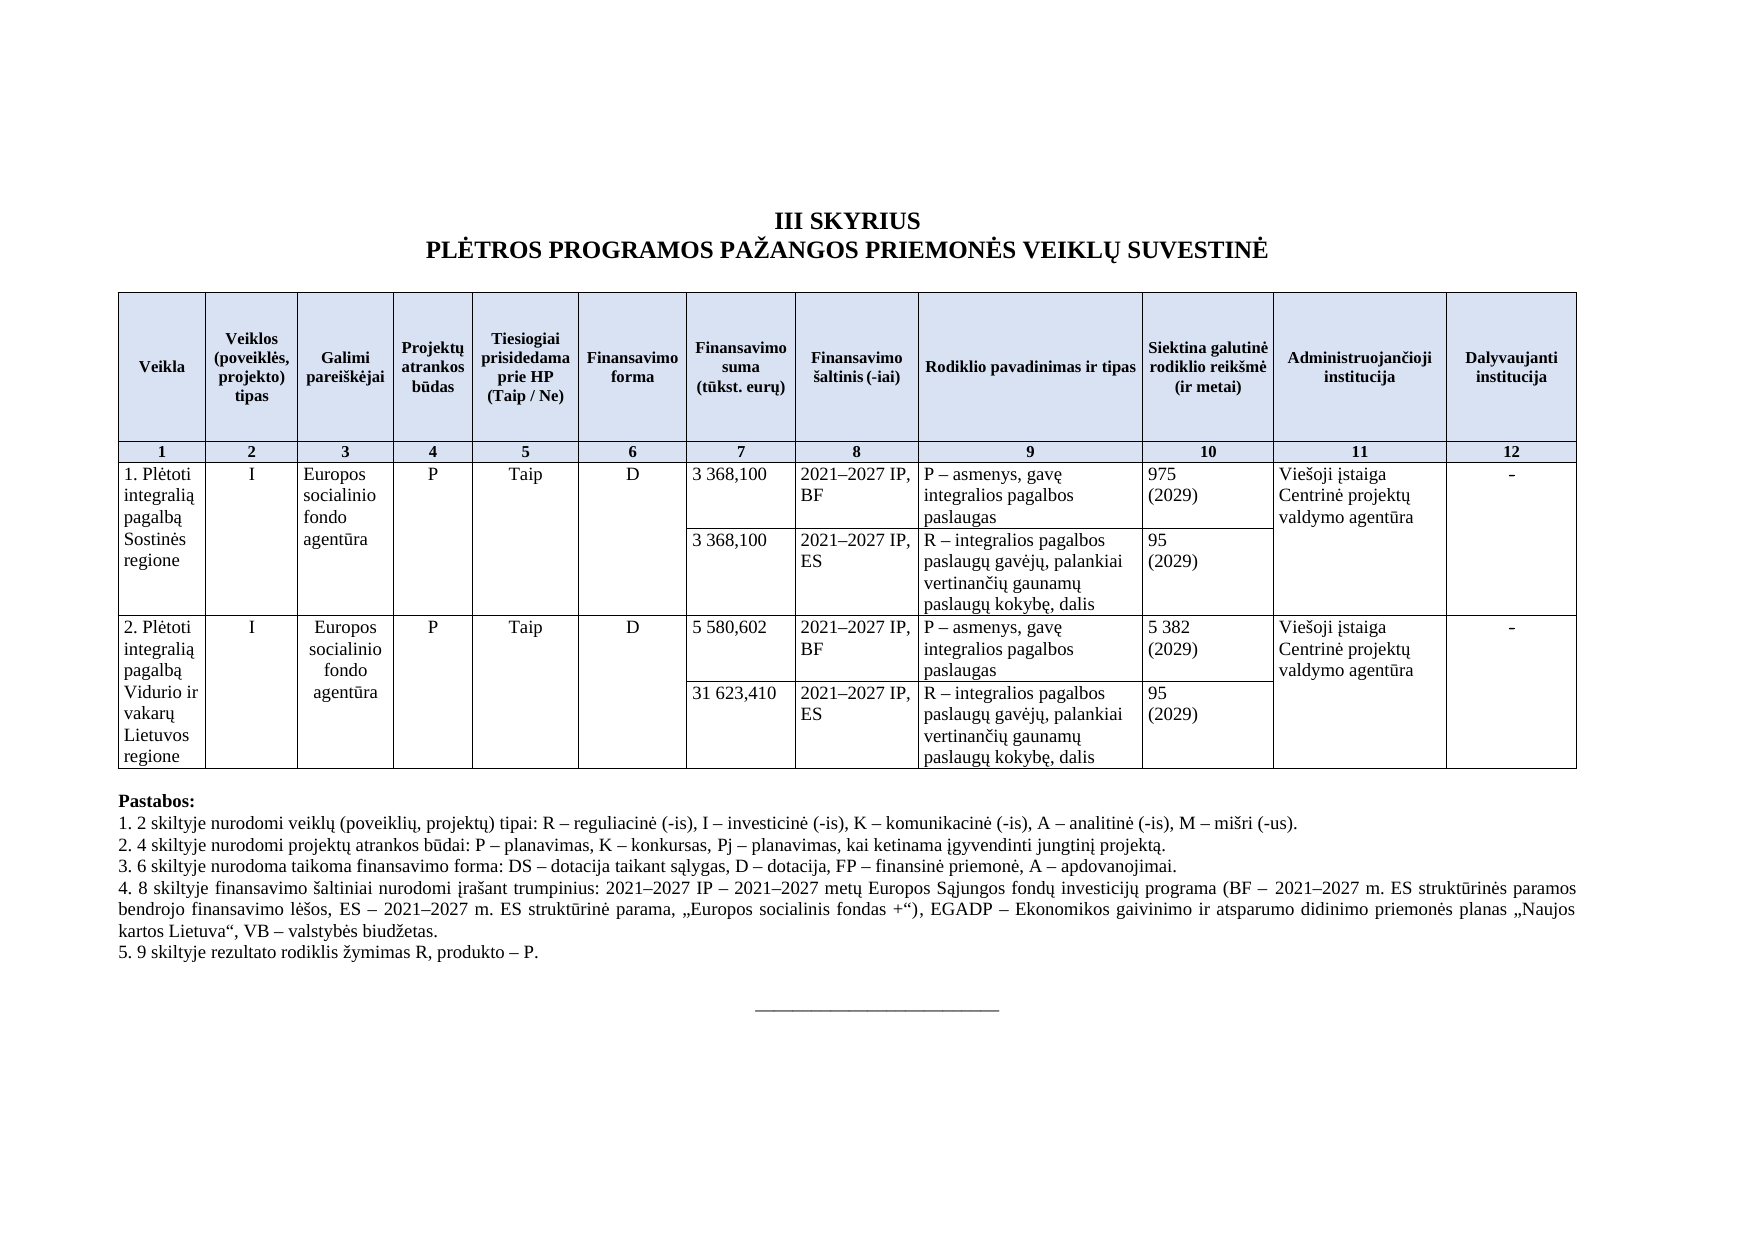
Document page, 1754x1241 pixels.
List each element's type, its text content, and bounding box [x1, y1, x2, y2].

table_cell P [394, 463, 472, 615]
table_header Finansavimo suma (tūkst. eurų) [687, 293, 795, 441]
table_cell P [394, 616, 472, 768]
table_cell 11 [1274, 442, 1446, 462]
table_cell I [206, 616, 297, 768]
table_cell D [579, 463, 686, 615]
table_cell 3 368,100 [687, 463, 795, 527]
table_header Tiesiogiai prisidedama prie HP (Taip / Ne) [473, 293, 578, 441]
table_cell 31 623,410 [687, 682, 795, 768]
text __________________________ [118, 992, 1577, 1013]
table_cell 5 [473, 442, 578, 462]
table_cell 7 [687, 442, 795, 462]
table_cell Europos socialinio fondo agentūra [298, 463, 393, 615]
table_cell 2021–2027 IP, ES [796, 682, 918, 768]
table_cell 975 (2029) [1143, 463, 1273, 527]
table_header Veiklos (poveiklės, projekto) tipas [206, 293, 297, 441]
table_cell 3 [298, 442, 393, 462]
table_cell 2 [206, 442, 297, 462]
table_cell 95 (2029) [1143, 529, 1273, 615]
table_cell 12 [1447, 442, 1576, 462]
text 4. 8 skiltyje finansavimo šaltiniai nurodomi įrašant trumpinius: 2021–2027 IP – 2021–2027 metų Europos Sąjungos fondų investicijų programa (BF – 2021–2027 m. ES struktūrinės paramos bendrojo finansavimo lėšos, ES – 2021–2027 m. ES struktūrinė parama, „Europos socialinis fondas +“), EGADP – Ekonomikos gaivinimo ir atsparumo didinimo priemonės planas „Naujos kartos Lietuva“, VB – valstybės biudžetas. [118, 877, 1577, 941]
table_cell Viešoji įstaiga Centrinė projektų valdymo agentūra [1274, 616, 1446, 768]
text 5. 9 skiltyje rezultato rodiklis žymimas R, produkto – P. [118, 941, 1577, 963]
table_header Administruojančioji institucija [1274, 293, 1446, 441]
table_cell Taip [473, 463, 578, 615]
text 1. 2 skiltyje nurodomi veiklų (poveiklių, projektų) tipai: R – reguliacinė (-is), I – investicinė (-is), K – komunikacinė (-is), A – analitinė (-is), M – mišri (-us). [118, 812, 1577, 833]
table_header Galimi pareiškėjai [298, 293, 393, 441]
table_cell 2021–2027 IP, ES [796, 529, 918, 615]
table_cell R – integralios pagalbos paslaugų gavėjų, palankiai vertinančių gaunamų paslaugų kokybę, dalis [919, 682, 1142, 768]
table_cell 2021–2027 IP, BF [796, 616, 918, 681]
table_cell 6 [579, 442, 686, 462]
table_cell I [206, 463, 297, 615]
table_cell Taip [473, 616, 578, 768]
table_cell - [1447, 616, 1576, 768]
table_header Dalyvaujanti institucija [1447, 293, 1576, 441]
table_cell 5 382 (2029) [1143, 616, 1273, 681]
table_cell R – integralios pagalbos paslaugų gavėjų, palankiai vertinančių gaunamų paslaugų kokybę, dalis [919, 529, 1142, 615]
text 2. 4 skiltyje nurodomi projektų atrankos būdai: P – planavimas, K – konkursas, Pj – planavimas, kai ketinama įgyvendinti jungtinį projektą. [118, 833, 1577, 855]
table_cell 9 [919, 442, 1142, 462]
table_header Projektų atrankos būdas [394, 293, 472, 441]
table_cell 2. Plėtoti integralią pagalbą Vidurio ir vakarų Lietuvos regione [119, 616, 205, 768]
table_cell Europos socialinio fondo agentūra [298, 616, 393, 768]
table_cell 8 [796, 442, 918, 462]
text III SKYRIUS [118, 206, 1577, 235]
text PLĖTROS PROGRAMOS PAŽANGOS PRIEMONĖS VEIKLŲ SUVESTINĖ [118, 235, 1577, 263]
table_cell 2021–2027 IP, BF [796, 463, 918, 527]
table_header Veikla [119, 293, 205, 441]
table_cell 10 [1143, 442, 1273, 462]
table_cell 5 580,602 [687, 616, 795, 681]
table_cell - [1447, 463, 1576, 615]
table_cell P – asmenys, gavę integralios pagalbos paslaugas [919, 463, 1142, 527]
text 3. 6 skiltyje nurodoma taikoma finansavimo forma: DS – dotacija taikant sąlygas, D – dotacija, FP – finansinė priemonė, A – apdovanojimai. [118, 855, 1577, 877]
table_header Finansavimo forma [579, 293, 686, 441]
table_cell 4 [394, 442, 472, 462]
text Pastabos: [118, 790, 1577, 812]
table_header Rodiklio pavadinimas ir tipas [919, 293, 1142, 441]
table_cell 1 [119, 442, 205, 462]
table_cell 95 (2029) [1143, 682, 1273, 768]
table_cell 3 368,100 [687, 529, 795, 615]
table_cell D [579, 616, 686, 768]
table_header Finansavimo šaltinis (-iai) [796, 293, 918, 441]
table_header Siektina galutinė rodiklio reikšmė (ir metai) [1143, 293, 1273, 441]
table_cell Viešoji įstaiga Centrinė projektų valdymo agentūra [1274, 463, 1446, 615]
table_cell P – asmenys, gavę integralios pagalbos paslaugas [919, 616, 1142, 681]
table_cell 1. Plėtoti integralią pagalbą Sostinės regione [119, 463, 205, 615]
